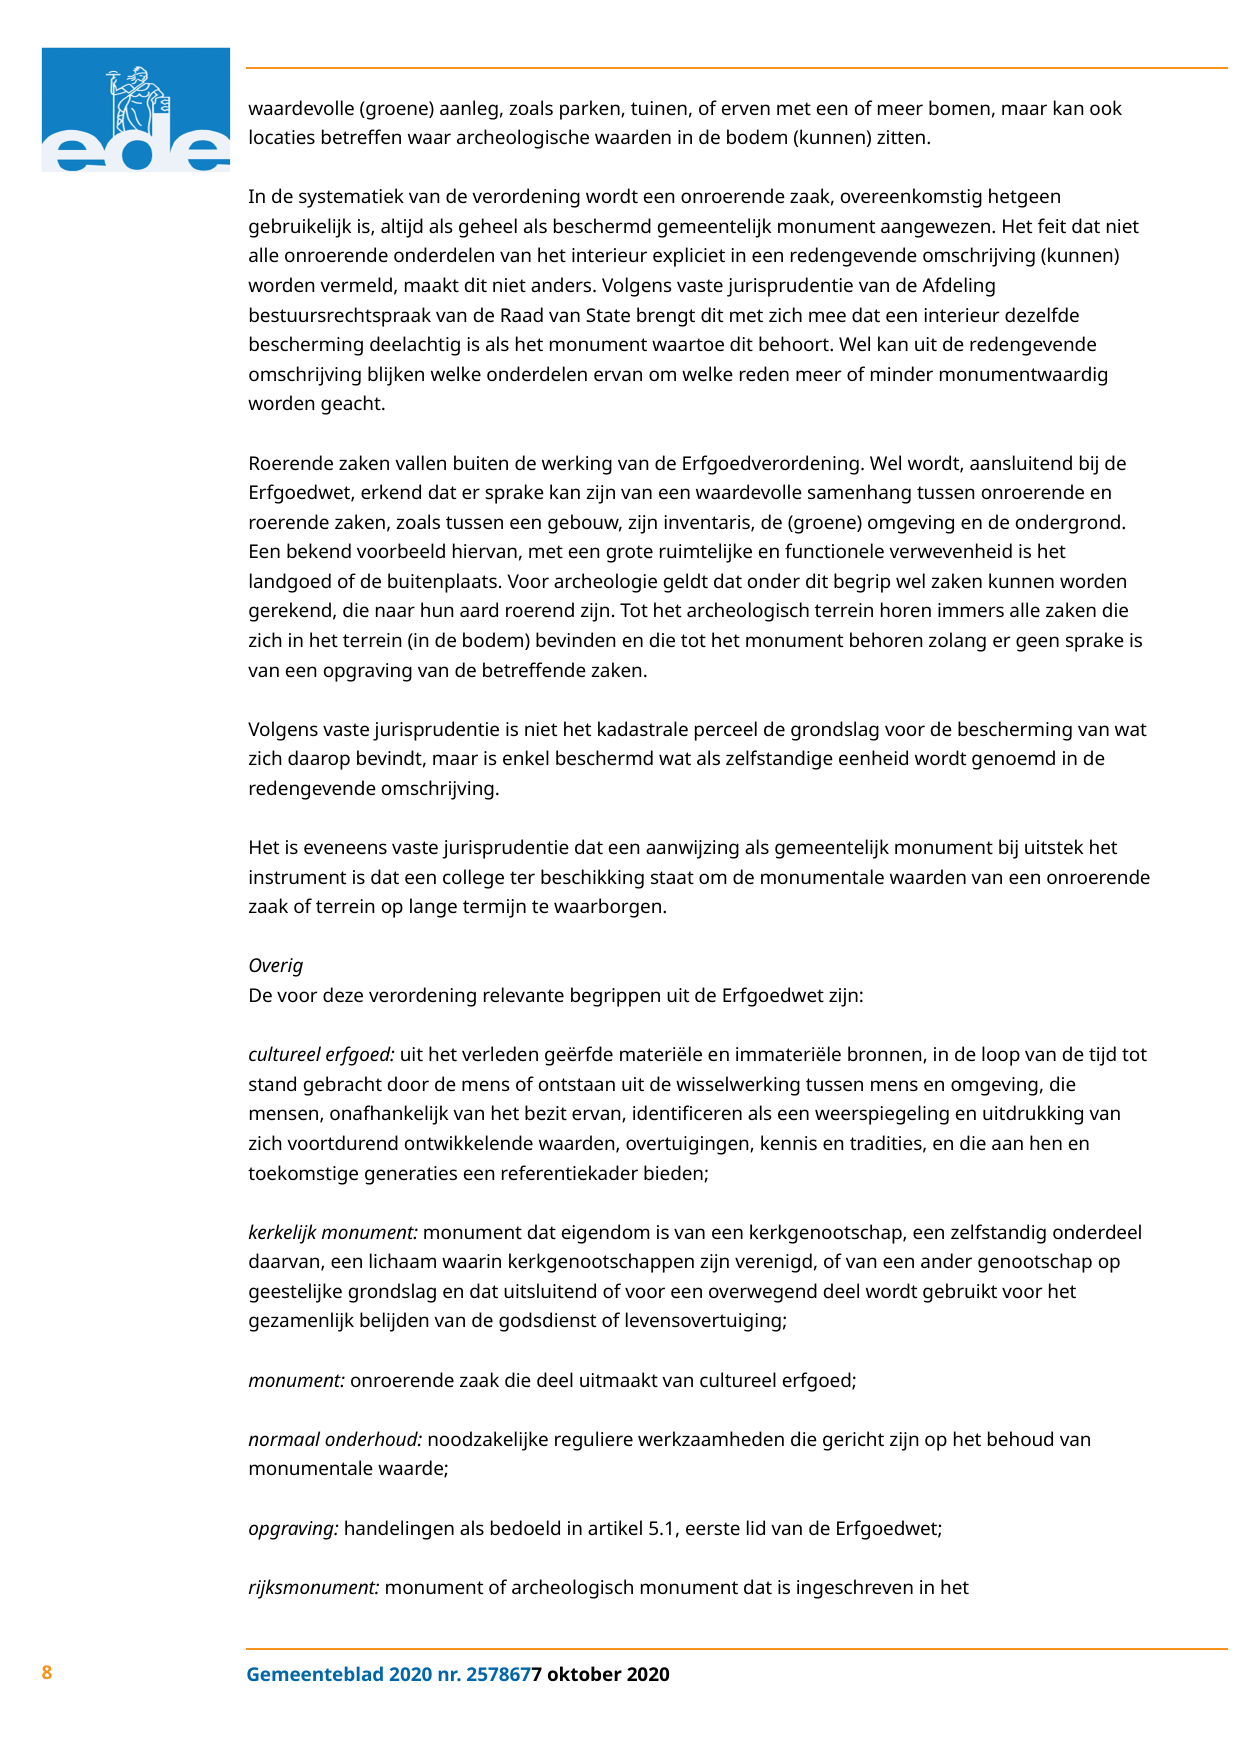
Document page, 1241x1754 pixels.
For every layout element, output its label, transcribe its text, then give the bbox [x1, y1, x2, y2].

text Volgens vaste jurisprudentie is niet het kadastrale perceel de grondslag voor de bescherming van wat zich daarop bevindt, maar is enkel beschermd wat als zelfstandige eenheid wordt genoemd in de redengevende omschrijving. [248, 716, 1152, 801]
text opgraving: handelingen als bedoeld in artikel 5.1, eerste lid van de Erfgoedwet; [248, 1515, 1152, 1541]
text Roerende zaken vallen buiten de werking van de Erfgoedverordening. Wel wordt, aansluitend bij de Erfgoedwet, erkend dat er sprake kan zijn van een waardevolle samenhang tussen onroerende en roerende zaken, zoals tussen een gebouw, zijn inventaris, de (groene) omgeving en de ondergrond. Een bekend voorbeeld hiervan, met een grote ruimtelijke en functionele verwevenheid is het landgoed of de buitenplaats. Voor archeologie geldt dat onder dit begrip wel zaken kunnen worden gerekend, die naar hun aard roerend zijn. Tot het archeologisch terrein horen immers alle zaken die zich in het terrein (in de bodem) bevinden en die tot het monument behoren zolang er geen sprake is van een opgraving van de betreffende zaken. [248, 450, 1152, 683]
text waardevolle (groene) aanleg, zoals parken, tuinen, of erven met een of meer bomen, maar kan ook locaties betreffen waar archeologische waarden in de bodem (kunnen) zitten. [248, 95, 1152, 150]
text normaal onderhoud: noodzakelijke reguliere werkzaamheden die gericht zijn op het behoud van monumentale waarde; [248, 1426, 1152, 1481]
picture [41, 47, 231, 172]
text Overig [248, 953, 1152, 978]
text cultureel erfgoed: uit het verleden geërfde materiële en immateriële bronnen, in de loop van de tijd tot stand gebracht door de mens of ontstaan uit de wisselwerking tussen mens en omgeving, die mensen, onafhankelijk van het bezit ervan, identificeren als een weerspiegeling en uitdrukking van zich voortdurend ontwikkelende waarden, overtuigingen, kennis en tradities, en die aan hen en toekomstige generaties een referentiekader bieden; [248, 1041, 1152, 1186]
text In de systematiek van de verordening wordt een onroerende zaak, overeenkomstig hetgeen gebruikelijk is, altijd als geheel als beschermd gemeentelijk monument aangewezen. Het feit dat niet alle onroerende onderdelen van het interieur expliciet in een redengevende omschrijving (kunnen) worden vermeld, maakt dit niet anders. Volgens vaste jurisprudentie van de Afdeling bestuursrechtspraak van de Raad van State brengt dit met zich mee dat een interieur dezelfde bescherming deelachtig is als het monument waartoe dit behoort. Wel kan uit de redengevende omschrijving blijken welke onderdelen ervan om welke reden meer of minder monumentwaardig worden geacht. [248, 183, 1152, 416]
text Het is eveneens vaste jurisprudentie dat een aanwijzing als gemeentelijk monument bij uitstek het instrument is dat een college ter beschikking staat om de monumentale waarden van een onroerende zaak of terrein op lange termijn te waarborgen. [248, 834, 1152, 919]
text rijksmonument: monument of archeologisch monument dat is ingeschreven in het [248, 1574, 1152, 1600]
text monument: onroerende zaak die deel uitmaakt van cultureel erfgoed; [248, 1367, 1152, 1393]
text kerkelijk monument: monument dat eigendom is van een kerkgenootschap, een zelfstandig onderdeel daarvan, een lichaam waarin kerkgenootschappen zijn verenigd, of van een ander genootschap op geestelijke grondslag en dat uitsluitend of voor een overwegend deel wordt gebruikt voor het gezamenlijk belijden van de godsdienst of levensovertuiging; [248, 1219, 1152, 1333]
text De voor deze verordening relevante begrippen uit de Erfgoedwet zijn: [248, 982, 1152, 1008]
